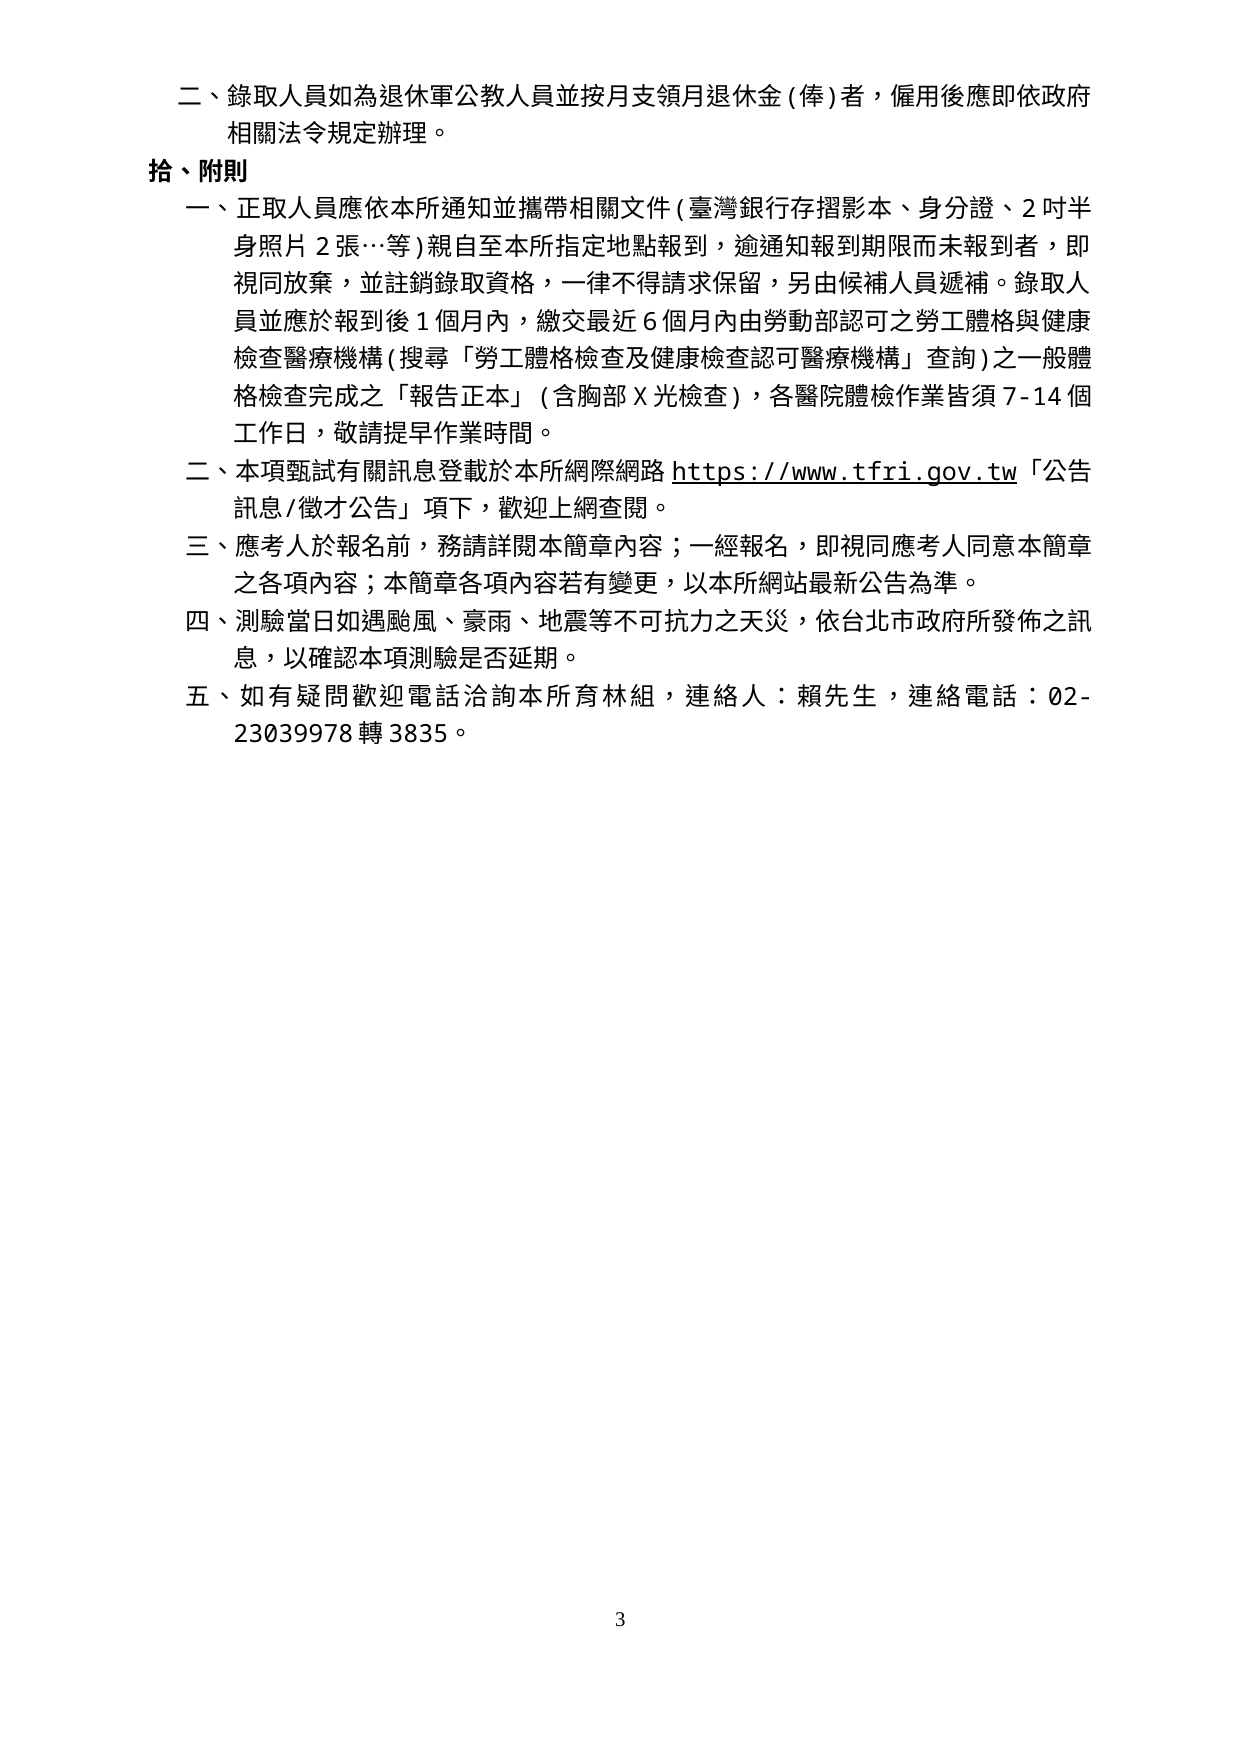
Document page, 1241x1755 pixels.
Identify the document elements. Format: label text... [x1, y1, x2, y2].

text 五、如有疑問歡迎電話洽詢本所育林組，連絡人：賴先生，連絡電話：02-23039978轉3835。 [185, 675, 1093, 750]
text 四、測驗當日如遇颱風、豪雨、地震等不可抗力之天災，依台北市政府所發佈之訊息，以確認本項測驗是否延期。 [185, 600, 1093, 675]
text 二、本項甄試有關訊息登載於本所網際網路https://www.tfri.gov.tw「公告訊息/徵才公告」項下，歡迎上網查閱。 [185, 450, 1093, 525]
text 三、應考人於報名前，務請詳閱本簡章內容；一經報名，即視同應考人同意本簡章之各項內容；本簡章各項內容若有變更，以本所網站最新公告為準。 [185, 525, 1093, 600]
text 一、正取人員應依本所通知並攜帶相關文件(臺灣銀行存摺影本、身分證、2吋半身照片2張…等)親自至本所指定地點報到，逾通知報到期限而未報到者，即視同放棄，並註銷錄取資格，一律不得請求保留，另由候補人員遞補。錄取人員並應於報到後1個月內，繳交最近6個月內由勞動部認可之勞工體格與健康檢查醫療機構(搜尋「勞工體格檢查及健康檢查認可醫療機構」查詢)之一般體格檢查完成之「報告正本」(含胸部X光檢查)，各醫院體檢作業皆須7-14個工作日，敬請提早作業時間。 [185, 187, 1093, 450]
text 拾、附則 [148, 150, 1093, 187]
text 二、錄取人員如為退休軍公教人員並按月支領月退休金(俸)者，僱用後應即依政府相關法令規定辦理。 [177, 75, 1093, 150]
